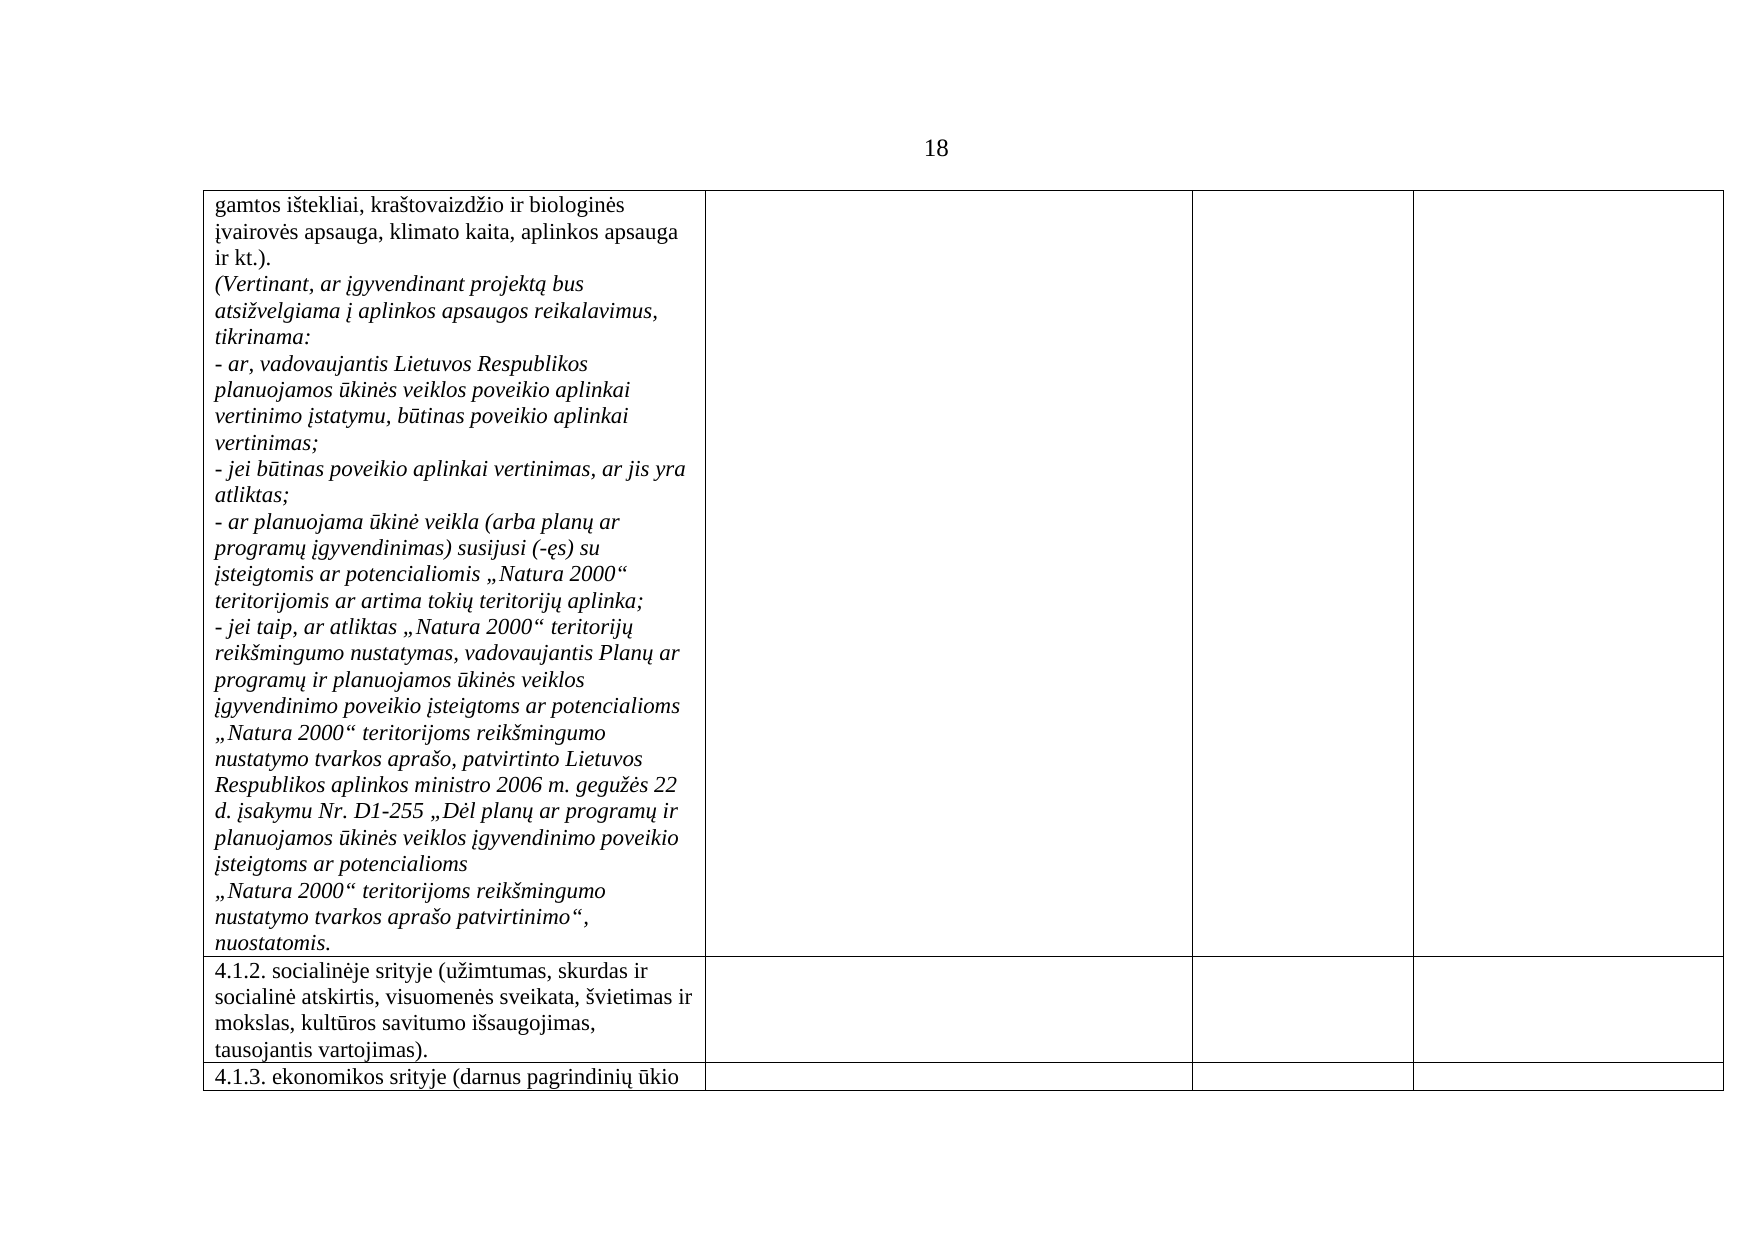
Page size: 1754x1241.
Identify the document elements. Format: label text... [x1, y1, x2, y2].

table_cell [706, 191, 1192, 956]
table_cell [1193, 957, 1413, 1062]
table_cell [1414, 191, 1723, 956]
table_cell [1414, 957, 1723, 1062]
table_cell gamtos ištekliai, kraštovaizdžio ir biologinės įvairovės apsauga, klimato kaita, aplinkos apsauga ir kt.). (Vertinant, ar įgyvendinant projektą bus atsižvelgiama į aplinkos apsaugos reikalavimus, tikrinama: - ar, vadovaujantis Lietuvos Respublikos planuojamos ūkinės veiklos poveikio aplinkai vertinimo įstatymu, būtinas poveikio aplinkai vertinimas; - jei būtinas poveikio aplinkai vertinimas, ar jis yra atliktas; - ar planuojama ūkinė veikla (arba planų ar programų įgyvendinimas) susijusi (-ęs) su įsteigtomis ar potencialiomis „Natura 2000“ teritorijomis ar artima tokių teritorijų aplinka; - jei taip, ar atliktas „Natura 2000“ teritorijų reikšmingumo nustatymas, vadovaujantis Planų ar programų ir planuojamos ūkinės veiklos įgyvendinimo poveikio įsteigtoms ar potencialioms „Natura 2000“ teritorijoms reikšmingumo nustatymo tvarkos aprašo, patvirtinto Lietuvos Respublikos aplinkos ministro 2006 m. gegužės 22 d. įsakymu Nr. D1-255 „Dėl planų ar programų ir planuojamos ūkinės veiklos įgyvendinimo poveikio įsteigtoms ar potencialioms „Natura 2000“ teritorijoms reikšmingumo nustatymo tvarkos aprašo patvirtinimo“, nuostatomis. [204, 191, 705, 956]
table_cell [706, 957, 1192, 1062]
table_cell [1414, 1063, 1723, 1089]
table_cell [1193, 1063, 1413, 1089]
table_cell 4.1.2. socialinėje srityje (užimtumas, skurdas ir socialinė atskirtis, visuomenės sveikata, švietimas ir mokslas, kultūros savitumo išsaugojimas, tausojantis vartojimas). [204, 957, 705, 1062]
table_cell [1193, 191, 1413, 956]
table_cell [706, 1063, 1192, 1089]
table_cell 4.1.3. ekonomikos srityje (darnus pagrindinių ūkio [204, 1063, 705, 1089]
